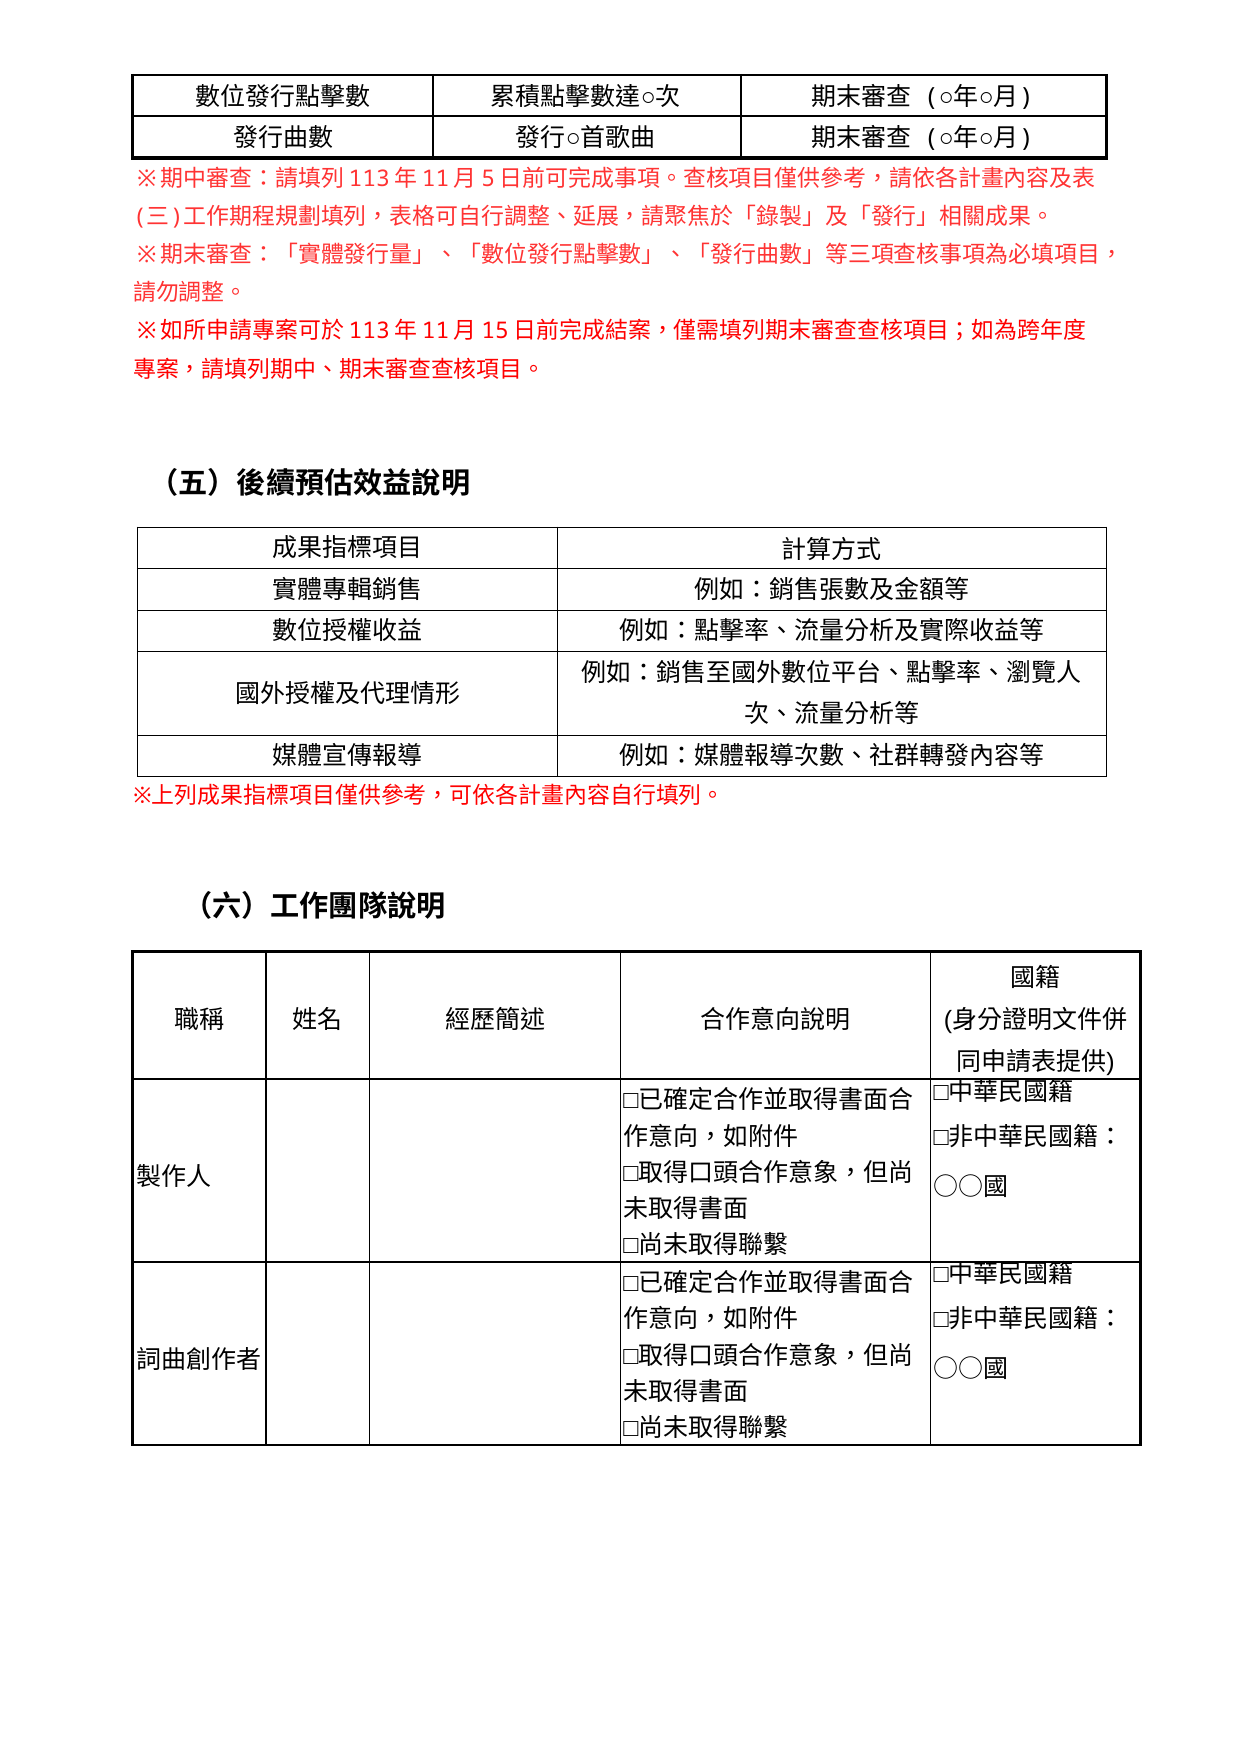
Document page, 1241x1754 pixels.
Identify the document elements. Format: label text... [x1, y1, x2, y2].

table_cell 媒體宣傳報導 [138, 736, 557, 776]
table_cell 例如：銷售張數及金額等 [558, 569, 1106, 610]
table_cell 製作人 [134, 1080, 265, 1261]
table_cell 發行○首歌曲 [434, 117, 740, 156]
table_cell □中華民國籍 □非中華民國籍：○○國 [931, 1263, 1139, 1444]
subtitle （六）工作團隊說明 [183, 883, 1107, 925]
table_cell 期末審查 (○年○月) [742, 76, 1105, 115]
table_header 成果指標項目 [138, 528, 557, 568]
table_cell 國外授權及代理情形 [138, 652, 557, 734]
table_header 計算方式 [558, 528, 1106, 568]
table_cell 數位授權收益 [138, 611, 557, 651]
table_cell 例如：點擊率、流量分析及實際收益等 [558, 611, 1106, 651]
table_cell □中華民國籍 □非中華民國籍：○○國 [931, 1080, 1139, 1261]
table_cell [370, 1263, 620, 1444]
subtitle ※期末審查：「實體發行量」、「數位發行點擊數」、「發行曲數」等三項查核事項為必填項目，請勿調整。 [133, 236, 1107, 307]
table_cell 例如：銷售至國外數位平台、點擊率、瀏覽人次、流量分析等 [558, 652, 1106, 734]
subtitle ※如所申請專案可於113年11月15日前完成結案，僅需填列期末審查查核項目；如為跨年度專案，請填列期中、期末審查查核項目。 [133, 312, 1107, 384]
table_cell □已確定合作並取得書面合作意向，如附件 □取得口頭合作意象，但尚未取得書面 □尚未取得聯繫 [621, 1080, 930, 1261]
table_header 經歷簡述 [370, 953, 620, 1078]
table_cell [267, 1263, 369, 1444]
table_cell 發行曲數 [134, 117, 432, 156]
subtitle （五）後續預估效益說明 [133, 459, 1107, 502]
table_cell 詞曲創作者 [134, 1263, 265, 1444]
subtitle ※期中審查：請填列113年11月5日前可完成事項。查核項目僅供參考，請依各計畫內容及表(三)工作期程規劃填列，表格可自行調整、延展，請聚焦於「錄製」及「發行」相關成果。 [133, 160, 1107, 231]
table_cell 期末審查 (○年○月) [742, 117, 1105, 156]
subtitle ※上列成果指標項目僅供參考，可依各計畫內容自行填列。 [133, 777, 1107, 810]
table_cell 數位發行點擊數 [134, 76, 432, 115]
table_header 合作意向說明 [621, 953, 930, 1078]
table_cell 例如：媒體報導次數、社群轉發內容等 [558, 736, 1106, 776]
table_header 姓名 [267, 953, 369, 1078]
table_cell [370, 1080, 620, 1261]
table_cell 累積點擊數達○次 [434, 76, 740, 115]
table_cell □已確定合作並取得書面合作意向，如附件 □取得口頭合作意象，但尚未取得書面 □尚未取得聯繫 [621, 1263, 930, 1444]
table_cell 實體專輯銷售 [138, 569, 557, 610]
table_header 國籍 (身分證明文件併同申請表提供) [931, 953, 1139, 1078]
table_cell [267, 1080, 369, 1261]
table_header 職稱 [134, 953, 265, 1078]
